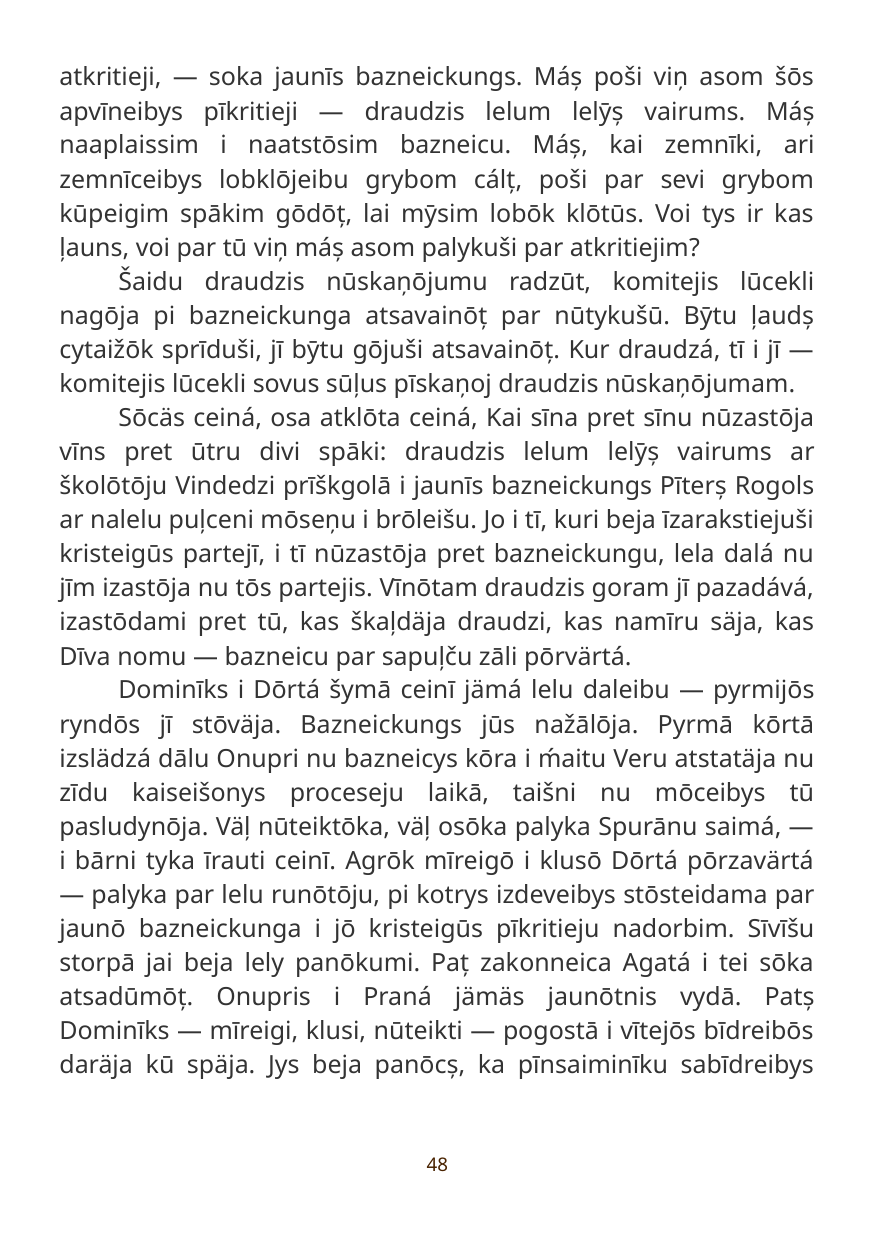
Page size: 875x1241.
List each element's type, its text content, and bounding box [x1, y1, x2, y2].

text Dominīks i Dōrtá šymā ceinī jämá lelu daleibu — pyrmijōs ryndōs jī stōväja. Bazneickungs jūs nažālōja. Pyrmā kōrtā izslädzá dālu Onupri nu bazneicys kōra i ḿaitu Veru atstatäja nu zīdu kaiseišonys proceseju laikā, taišni nu mōceibys tū pasludynōja. Väļ nūteiktōka, väļ osōka palyka Spurānu saimá, — i bārni tyka īrauti ceinī. Agrōk mīreigō i klusō Dōrtá pōrzavärtá — palyka par lelu runōtōju, pi kotrys izdeveibys stōsteidama par jaunō bazneickunga i jō kristeigūs pīkritieju nadorbim. Sīvīšu storpā jai beja lely panōkumi. Paț zakonneica Agatá i tei sōka atsadūmōț. Onupris i Praná jämäs jaunōtnis vydā. Patș Dominīks — mīreigi, klusi, nūteikti — pogostā i vītejōs bīdreibōs daräja kū späja. Jys beja panōcș, ka pīnsaiminīku sabīdreibys [59, 672, 815, 1081]
text Sōcäs ceiná, osa atklōta ceiná, Kai sīna pret sīnu nūzastōja vīns pret ūtru divi spāki: draudzis lelum lelȳș vairums ar školōtōju Vindedzi prīškgolā i jaunīs bazneickungs Pīterș Rogols ar nalelu puļceni mōseņu i brōleišu. Jo i tī, kuri beja īzarakstiejuši kristeigūs partejī, i tī nūzastōja pret bazneickungu, lela dalá nu jīm izastōja nu tōs partejis. Vīnōtam draudzis goram jī pazadává, izastōdami pret tū, kas škaļdäja draudzi, kas namīru säja, kas Dīva nomu — bazneicu par sapuļču zāli pōrvärtá. [59, 400, 815, 672]
text Šaidu draudzis nūskaņōjumu radzūt, komitejis lūcekli nagōja pi bazneickunga atsavainōț par nūtykušū. Bȳtu ļaudș cytaižōk sprīduši, jī bȳtu gōjuši atsavainōț. Kur draudzá, tī i jī — komitejis lūcekli sovus sūļus pīskaņoj draudzis nūskaņōjumam. [59, 263, 815, 400]
text atkritieji, — soka jaunīs bazneickungs. Máș poši viņ asom šōs apvīneibys pīkritieji — draudzis lelum lelȳș vairums. Máș naaplaissim i naatstōsim bazneicu. Máș, kai zemnīki, ari zemnīceibys lobklōjeibu grybom cálț, poši par sevi grybom kūpeigim spākim gōdōț, lai mȳsim lobōk klōtūs. Voi tys ir kas ļauns, voi par tū viņ máș asom palykuši par atkritiejim? [59, 59, 815, 263]
